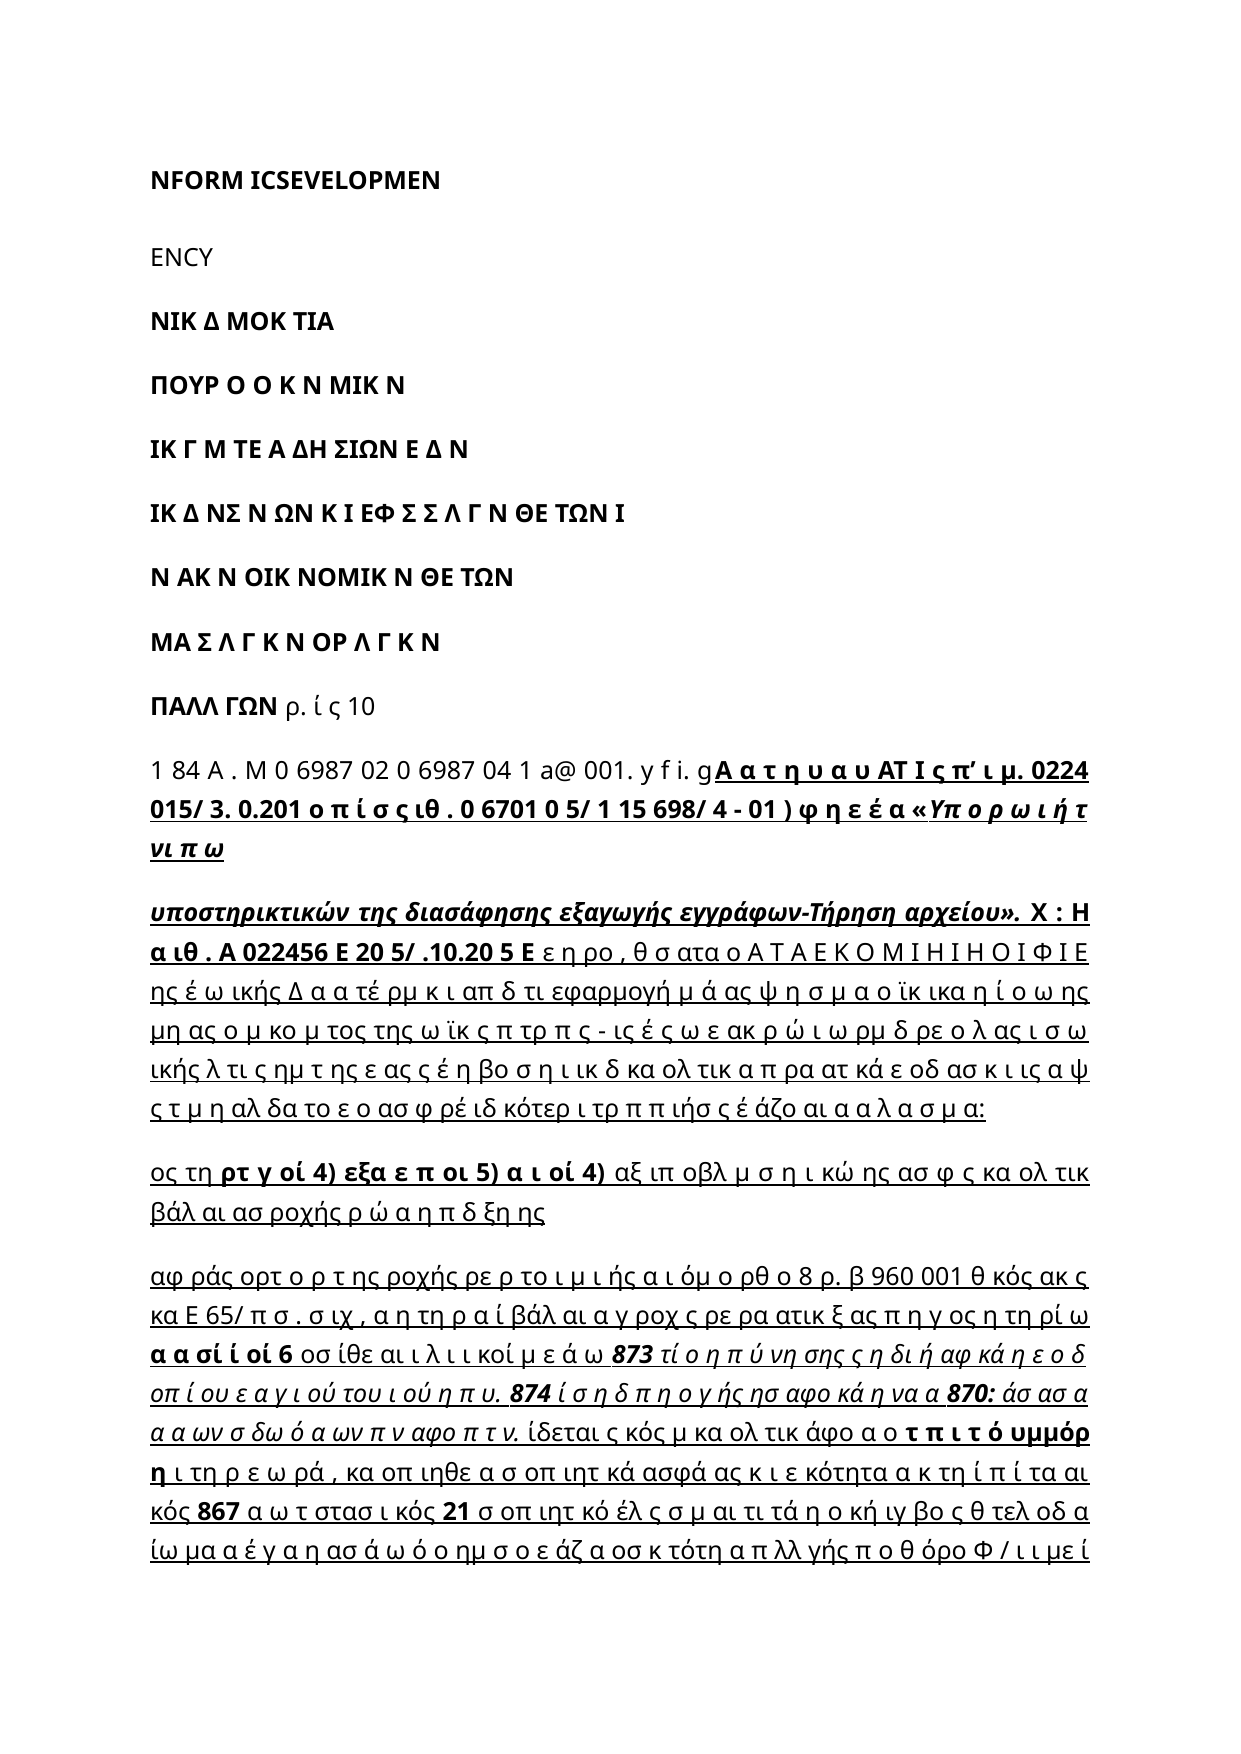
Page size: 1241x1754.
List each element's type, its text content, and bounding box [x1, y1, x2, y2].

text ς τ μ η αλ δα το ε ο ασ φ ρέ ιδ κότερ ι τρ π π ιήσ ς έ άζο αι α α λ α σ μ α: [150, 1082, 1090, 1125]
text ΙΚ Δ ΝΣ Ν ΩΝ Κ Ι ΕΦ Σ Σ Λ Γ Ν ΘΕ ΤΩΝ Ι [150, 496, 1090, 530]
text ίω μα α έ γ α η ασ ά ω ό ο ημ σ ο ε άζ α οσ κ τότη α π λλ γής π ο θ όρο Φ / ι ι με ί [150, 1524, 1090, 1561]
text κός 867 α ω τ στασ ι κός 21 σ οπ ιητ κό έλ ς σ μ αι τι τά η ο κή ιγ βο ς θ τελ οδ α [150, 1485, 1090, 1522]
text ΠΟΥΡ Ο Ο Κ Ν ΜΙΚ Ν [150, 367, 1090, 402]
text ΙΚ Γ Μ ΤΕ Α ΔΗ ΣΙΩΝ Ε Δ Ν [150, 432, 1090, 466]
text ος τη ρτ γ οί 4) εξα ε π οι 5) α ι οί 4) αξ ιπ οβλ μ σ η ι κώ ης ασ φ ς κα ολ τικ [150, 1155, 1090, 1184]
text ENCY [150, 239, 1090, 273]
title NFORM ICSEVELOPMEN [150, 162, 1090, 197]
text ΠΑΛΛ ΓΩΝ ρ. ί ς 10 [150, 688, 1090, 722]
text Ν ΑΚ Ν ΟΙΚ ΝΟΜΙΚ Ν ΘΕ ΤΩΝ [150, 560, 1090, 594]
text υποστηρικτικών της διασάφησης εξαγωγής εγγράφων-Τήρηση αρχείου». Χ : Η [150, 895, 1090, 924]
text α ιθ . Α 022456 Ε 20 5/ .10.20 5 Ε ε η ρο , θ σ ατα ο Α Τ Α Ε Κ Ο Μ Ι Η Ι Η Ο Ι Φ Ι Ε ης έ ω ικής Δ α α τέ ρμ κ ι απ δ τι εφαρμογή μ ά ας ψ η σ μ α ο ϊκ ικα η ί ο ω ης [150, 926, 1090, 1002]
text η ι τη ρ ε ω ρά , κα οπ ιηθε α σ οπ ιητ κά ασφά ας κ ι ε κότητα α κ τη ί π ί τα αι [150, 1446, 1090, 1483]
text βάλ αι ασ ροχής ρ ώ α η π δ ξη ης [150, 1186, 1090, 1228]
text 1 84 Α . Μ 0 6987 02 0 6987 04 1 a@ 001. y f i. gΑ α τ η υ α υ ΑΤ Ι ς π’ ι μ. 0224 015/ 3. 0.201 ο π ί σ ς ιθ . 0 6701 0 5/ 1 15 698/ 4 - 01 ) φ η ε έ α «Υπ ο ρ ω ι ή τ νι π ω [150, 752, 1090, 865]
text μη ας ο μ κο μ τος της ω ϊκ ς π τρ π ς - ις έ ς ω ε ακ ρ ώ ι ω ρμ δ ρε ο λ ας ι σ ω ικής λ τι ς ημ τ ης ε ας ς έ η βο σ η ι ικ δ κα ολ τικ α π ρα ατ κά ε οδ ασ κ ι ις α ψ [150, 1004, 1090, 1081]
text ΜΑ Σ Λ Γ Κ Ν ΟΡ Λ Γ Κ Ν [150, 624, 1090, 658]
text α α σί ί οί 6 οσ ίθε αι ι λ ι ι κοί μ ε ά ω 873 τί ο η π ύ νη σης ς η δι ή αφ κά η ε ο δ οπ ί ου ε α γ ι ού του ι ού η π υ. 874 ί σ η δ π η ο γ ής ησ αφο κά η να α 870: άσ ασ α α α ων σ δω ό α ων π ν αφο π τ ν. ίδεται ς κός μ κα ολ τικ άφο α ο τ π ι τ ό υμμόρ [150, 1328, 1090, 1444]
text ΝΙΚ Δ ΜΟΚ ΤΙΑ [150, 303, 1090, 337]
text αφ ράς ορτ ο ρ τ ης ροχής ρε ρ το ι μ ι ής α ι όμ ο ρθ ο 8 ρ. β 960 001 θ κός ακ ς κα Ε 65/ π σ . σ ιχ , α η τη ρ α ί βάλ αι α γ ροχ ς ρε ρα ατικ ξ ας π η γ ος η τη ρί ω [150, 1258, 1090, 1326]
